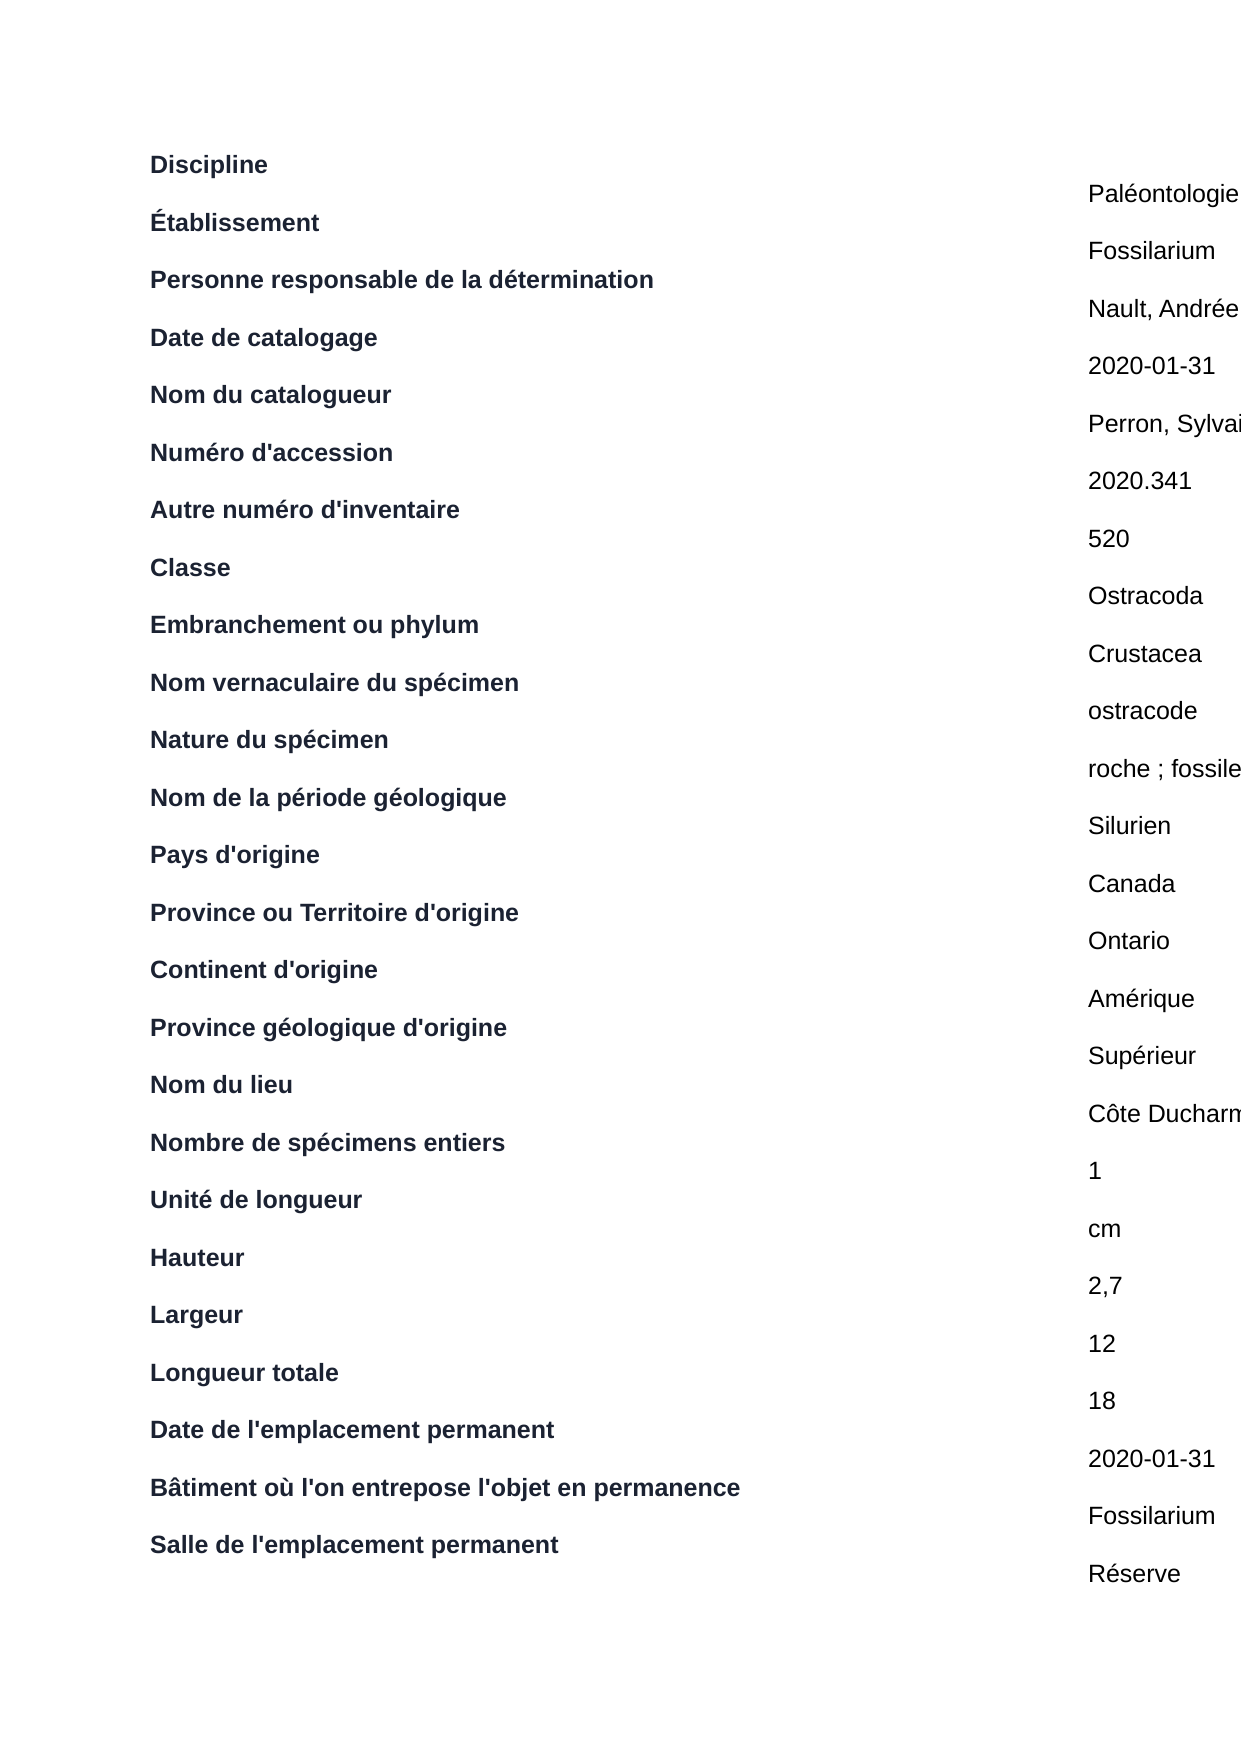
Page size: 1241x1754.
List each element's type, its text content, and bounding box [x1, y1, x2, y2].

text Continent d'origine [150, 955, 1090, 984]
text Province géologique d'origine [150, 1012, 1090, 1041]
text Nom du lieu [150, 1070, 1090, 1099]
text Crustacea [1088, 639, 1240, 667]
text Établissement [150, 207, 1090, 236]
text Perron, Sylvain [1088, 409, 1240, 437]
text 2020-01-31 [1088, 351, 1240, 380]
text Pays d'origine [150, 840, 1090, 869]
text Personne responsable de la détermination [150, 265, 1090, 294]
text Numéro d'accession [150, 437, 1090, 466]
text Embranchement ou phylum [150, 610, 1090, 639]
text Date de l'emplacement permanent [150, 1415, 1090, 1444]
text Supérieur [1088, 1041, 1240, 1070]
text ostracode [1088, 696, 1240, 725]
text roche ; fossile ; empreinte [1088, 754, 1240, 782]
text Nom vernaculaire du spécimen [150, 667, 1090, 696]
text 2020-01-31 [1088, 1444, 1240, 1472]
text Nom de la période géologique [150, 782, 1090, 811]
text 1 [1088, 1156, 1240, 1185]
text cm [1088, 1214, 1240, 1242]
text Silurien [1088, 811, 1240, 840]
text Paléontologie [1088, 179, 1240, 207]
text Longueur totale [150, 1357, 1090, 1386]
text Bâtiment où l'on entrepose l'objet en permanence [150, 1472, 1090, 1501]
text Nom du catalogueur [150, 380, 1090, 409]
text Unité de longueur [150, 1185, 1090, 1214]
text Autre numéro d'inventaire [150, 495, 1090, 524]
text 18 [1088, 1386, 1240, 1415]
text Nault, Andrée [1088, 294, 1240, 322]
text Salle de l'emplacement permanent [150, 1530, 1090, 1559]
text Ostracoda [1088, 581, 1240, 610]
text Amérique [1088, 984, 1240, 1012]
text Fossilarium [1088, 1501, 1240, 1530]
text Côte Ducharme [1088, 1099, 1240, 1127]
text Ontario [1088, 926, 1240, 955]
text Classe [150, 552, 1090, 581]
text 520 [1088, 524, 1240, 552]
text Nombre de spécimens entiers [150, 1127, 1090, 1156]
text 12 [1088, 1329, 1240, 1357]
text Fossilarium [1088, 236, 1240, 265]
text Largeur [150, 1300, 1090, 1329]
text Réserve [1088, 1559, 1240, 1587]
text Nature du spécimen [150, 725, 1090, 754]
text 2020.341 [1088, 466, 1240, 495]
text Canada [1088, 869, 1240, 897]
text Province ou Territoire d'origine [150, 897, 1090, 926]
text Discipline [150, 150, 1090, 179]
text Hauteur [150, 1242, 1090, 1271]
text 2,7 [1088, 1271, 1240, 1300]
text Date de catalogage [150, 322, 1090, 351]
